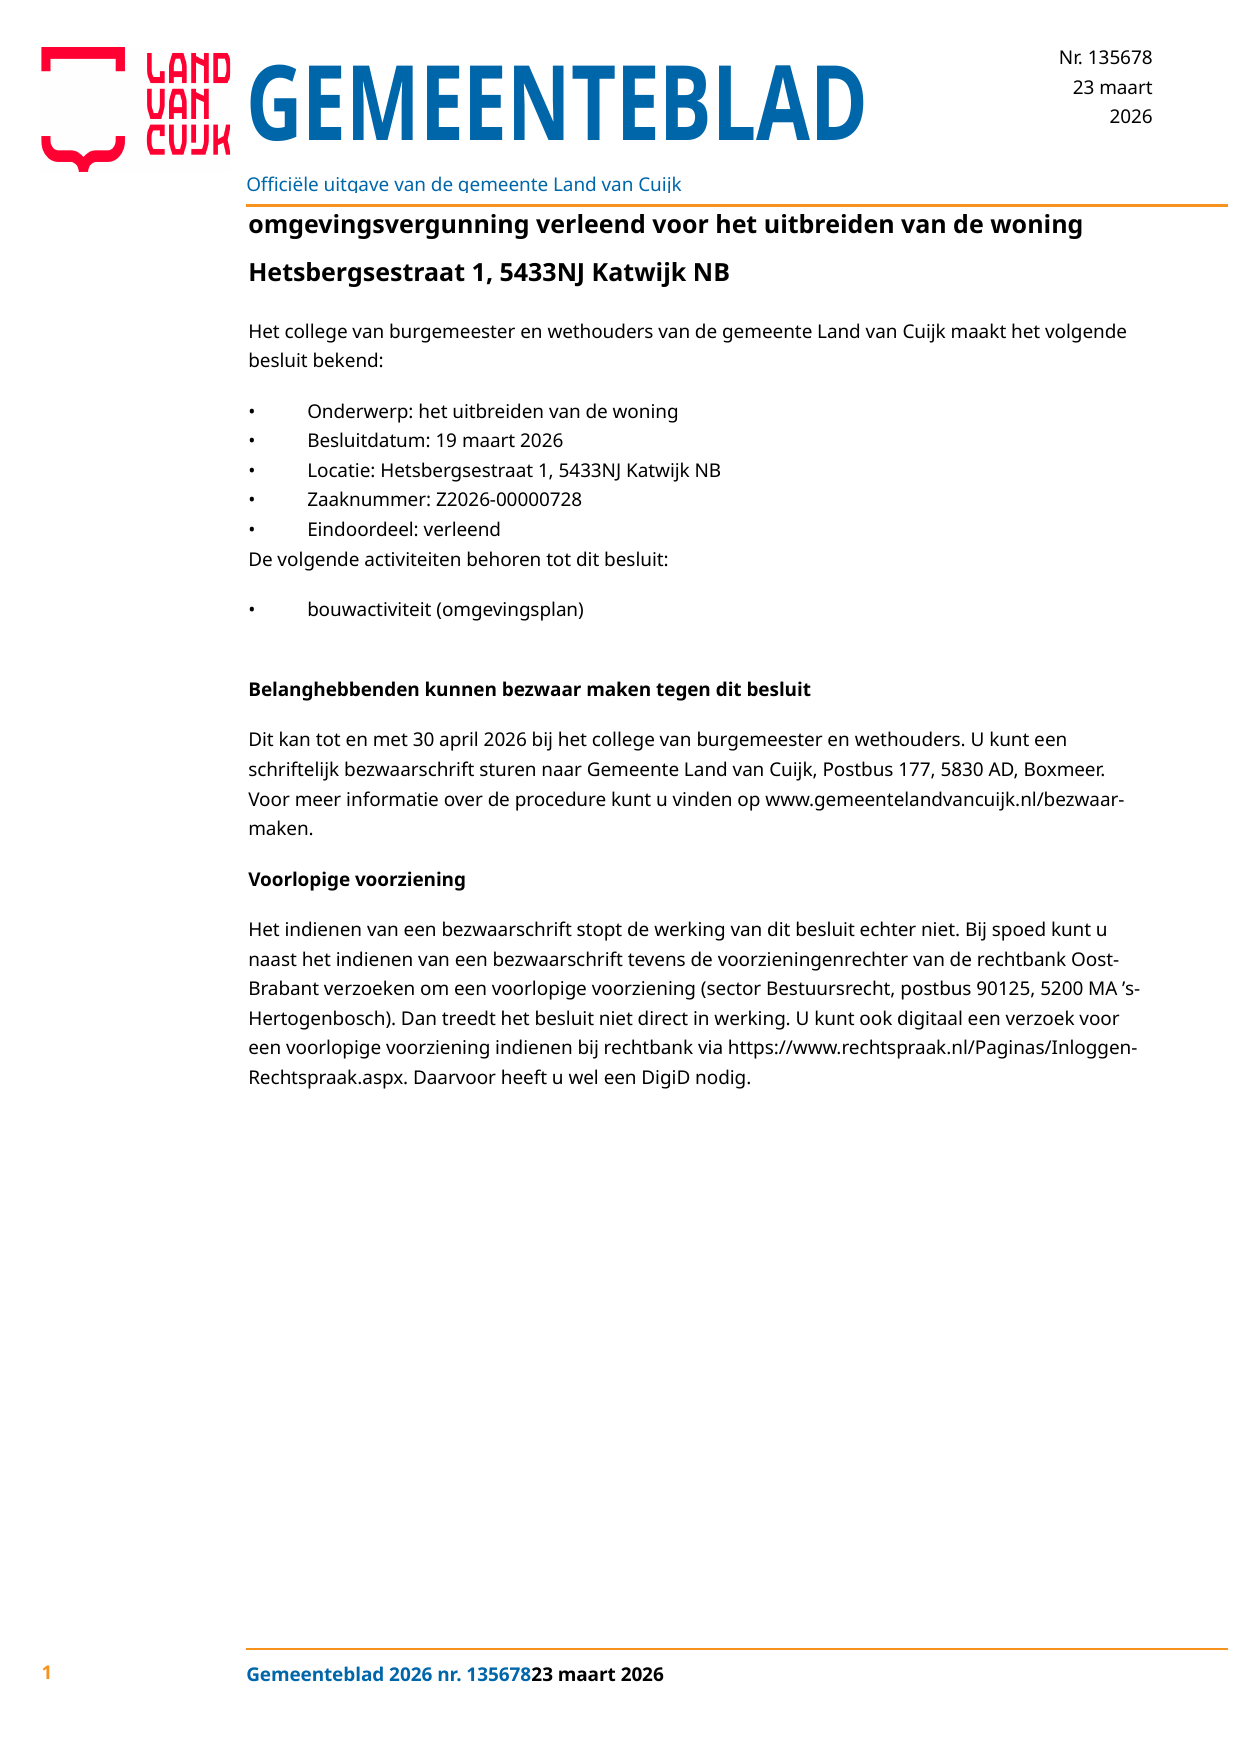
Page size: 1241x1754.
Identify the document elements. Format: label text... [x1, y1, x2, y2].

list Eindoordeel: verleend [248, 516, 1152, 542]
text Het indienen van een bezwaarschrift stopt de werking van dit besluit echter niet. Bij spoed kunt u naast het indienen van een bezwaarschrift tevens de voorzieningenrechter van de rechtbank Oost-Brabant verzoeken om een voorlopige voorziening (sector Bestuursrecht, postbus 90125, 5200 MA ’s-Hertogenbosch). Dan treedt het besluit niet direct in werking. U kunt ook digitaal een verzoek voor een voorlopige voorziening indienen bij rechtbank via https://www.rechtspraak.nl/Paginas/Inloggen-Rechtspraak.aspx. Daarvoor heeft u wel een DigiD nodig. [248, 916, 1152, 1090]
text Dit kan tot en met 30 april 2026 bij het college van burgemeester en wethouders. U kunt een schriftelijk bezwaarschrift sturen naar Gemeente Land van Cuijk, Postbus 177, 5830 AD, Boxmeer. Voor meer informatie over de procedure kunt u vinden op www.gemeentelandvancuijk.nl/bezwaar-maken. [248, 727, 1152, 841]
text De volgende activiteiten behoren tot dit besluit: [248, 546, 1152, 572]
list Locatie: Hetsbergsestraat 1, 5433NJ Katwijk NB [248, 457, 1152, 483]
text Voorlopige voorziening [248, 866, 1152, 892]
picture [41, 47, 231, 172]
list Zaaknummer: Z2026-00000728 [248, 487, 1152, 512]
text omgevingsvergunning verleend voor het uitbreiden van de woning Hetsbergsestraat 1, 5433NJ Katwijk NB [248, 207, 1152, 288]
text Belanghebbenden kunnen bezwaar maken tegen dit besluit [248, 676, 1152, 702]
list Besluitdatum: 19 maart 2026 [248, 427, 1152, 453]
list Onderwerp: het uitbreiden van de woning [248, 398, 1152, 424]
text Het college van burgemeester en wethouders van de gemeente Land van Cuijk maakt het volgende besluit bekend: [248, 318, 1152, 373]
list bouwactiviteit (omgevingsplan) [248, 596, 1152, 622]
